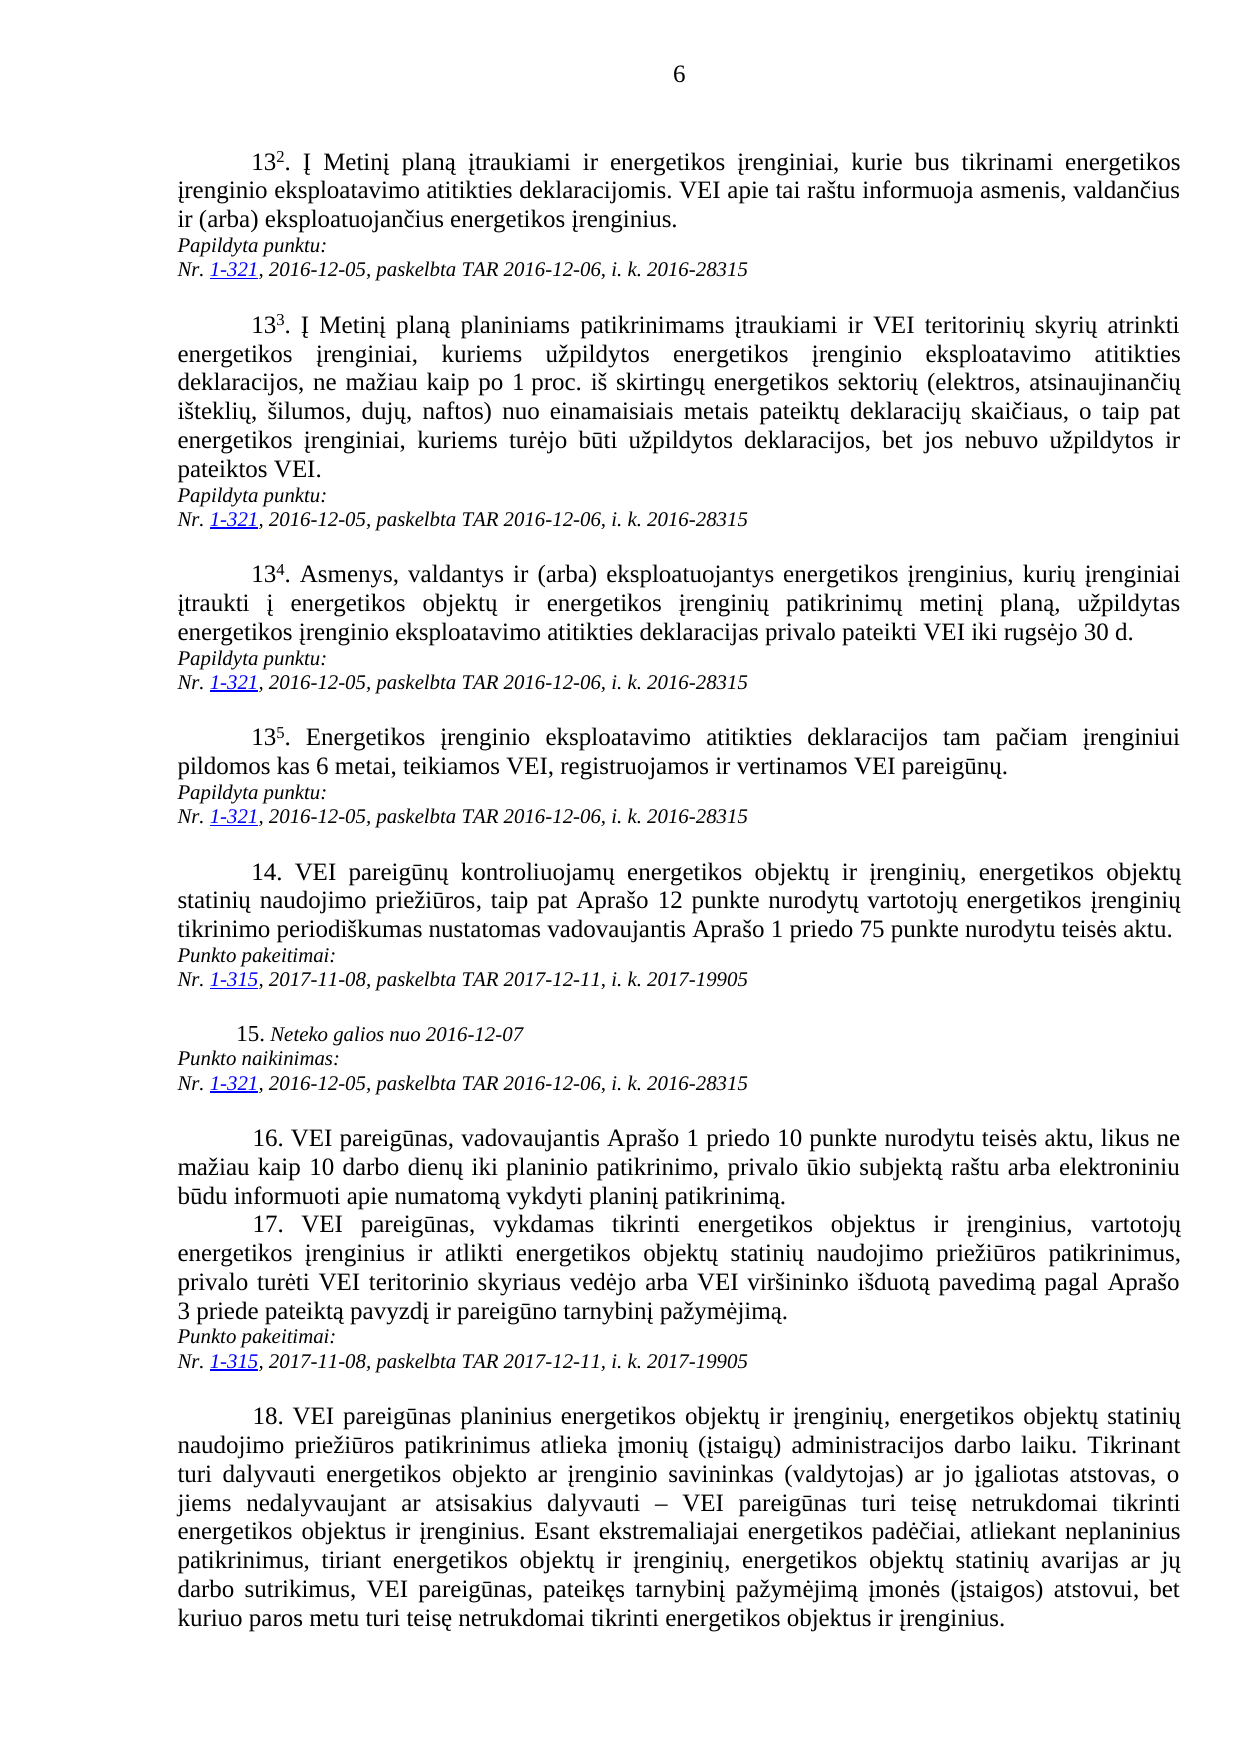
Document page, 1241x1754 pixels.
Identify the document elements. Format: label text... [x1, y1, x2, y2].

text Nr. 1-321, 2016-12-05, paskelbta TAR 2016-12-06, i. k. 2016-28315 [177, 1070, 1181, 1094]
text Papildyta punktu: [177, 646, 1181, 670]
text Nr. 1-321, 2016-12-05, paskelbta TAR 2016-12-06, i. k. 2016-28315 [177, 257, 1181, 281]
text 134. Asmenys, valdantys ir (arba) eksploatuojantys energetikos įrenginius, kurių įrenginiai įtraukti į energetikos objektų ir energetikos įrenginių patikrinimų metinį planą, užpildytas energetikos įrenginio eksploatavimo atitikties deklaracijas privalo pateikti VEI iki rugsėjo 30 d. [177, 559, 1181, 646]
text Nr. 1-321, 2016-12-05, paskelbta TAR 2016-12-06, i. k. 2016-28315 [177, 804, 1181, 828]
text Punkto pakeitimai: [177, 943, 1181, 967]
text 135. Energetikos įrenginio eksploatavimo atitikties deklaracijos tam pačiam įrenginiui pildomos kas 6 metai, teikiamos VEI, registruojamos ir vertinamos VEI pareigūnų. [177, 722, 1181, 780]
text Papildyta punktu: [177, 482, 1181, 507]
text 14. VEI pareigūnų kontroliuojamų energetikos objektų ir įrenginių, energetikos objektų statinių naudojimo priežiūros, taip pat Aprašo 12 punkte nurodytų vartotojų energetikos įrenginių tikrinimo periodiškumas nustatomas vadovaujantis Aprašo 1 priedo 75 punkte nurodytu teisės aktu. [177, 857, 1181, 943]
text Nr. 1-321, 2016-12-05, paskelbta TAR 2016-12-06, i. k. 2016-28315 [177, 507, 1181, 531]
text Nr. 1-315, 2017-11-08, paskelbta TAR 2017-12-11, i. k. 2017-19905 [177, 1348, 1181, 1373]
text Papildyta punktu: [177, 780, 1181, 804]
text 133. Į Metinį planą planiniams patikrinimams įtraukiami ir VEI teritorinių skyrių atrinkti energetikos įrenginiai, kuriems užpildytos energetikos įrenginio eksploatavimo atitikties deklaracijos, ne mažiau kaip po 1 proc. iš skirtingų energetikos sektorių (elektros, atsinaujinančių išteklių, šilumos, dujų, naftos) nuo einamaisiais metais pateiktų deklaracijų skaičiaus, o taip pat energetikos įrenginiai, kuriems turėjo būti užpildytos deklaracijos, bet jos nebuvo užpildytos ir pateiktos VEI. [177, 310, 1181, 482]
text Nr. 1-315, 2017-11-08, paskelbta TAR 2017-12-11, i. k. 2017-19905 [177, 967, 1181, 991]
text Punkto pakeitimai: [177, 1324, 1181, 1348]
text Punkto naikinimas: [177, 1046, 1181, 1070]
text 17. VEI pareigūnas, vykdamas tikrinti energetikos objektus ir įrenginius, vartotojų energetikos įrenginius ir atlikti energetikos objektų statinių naudojimo priežiūros patikrinimus, privalo turėti VEI teritorinio skyriaus vedėjo arba VEI viršininko išduotą pavedimą pagal Aprašo 3 priede pateiktą pavyzdį ir pareigūno tarnybinį pažymėjimą. [177, 1209, 1181, 1324]
text Nr. 1-321, 2016-12-05, paskelbta TAR 2016-12-06, i. k. 2016-28315 [177, 670, 1181, 694]
text 132. Į Metinį planą įtraukiami ir energetikos įrenginiai, kurie bus tikrinami energetikos įrenginio eksploatavimo atitikties deklaracijomis. VEI apie tai raštu informuoja asmenis, valdančius ir (arba) eksploatuojančius energetikos įrenginius. [177, 147, 1181, 233]
text 16. VEI pareigūnas, vadovaujantis Aprašo 1 priedo 10 punkte nurodytu teisės aktu, likus ne mažiau kaip 10 darbo dienų iki planinio patikrinimo, privalo ūkio subjektą raštu arba elektroniniu būdu informuoti apie numatomą vykdyti planinį patikrinimą. [177, 1123, 1181, 1209]
text 15. Neteko galios nuo 2016-12-07 [177, 1020, 1181, 1046]
text 18. VEI pareigūnas planinius energetikos objektų ir įrenginių, energetikos objektų statinių naudojimo priežiūros patikrinimus atlieka įmonių (įstaigų) administracijos darbo laiku. Tikrinant turi dalyvauti energetikos objekto ar įrenginio savininkas (valdytojas) ar jo įgaliotas atstovas, o jiems nedalyvaujant ar atsisakius dalyvauti – VEI pareigūnas turi teisę netrukdomai tikrinti energetikos objektus ir įrenginius. Esant ekstremaliajai energetikos padėčiai, atliekant neplaninius patikrinimus, tiriant energetikos objektų ir įrenginių, energetikos objektų statinių avarijas ar jų darbo sutrikimus, VEI pareigūnas, pateikęs tarnybinį pažymėjimą įmonės (įstaigos) atstovui, bet kuriuo paros metu turi teisę netrukdomai tikrinti energetikos objektus ir įrenginius. [177, 1401, 1181, 1631]
text Papildyta punktu: [177, 233, 1181, 257]
